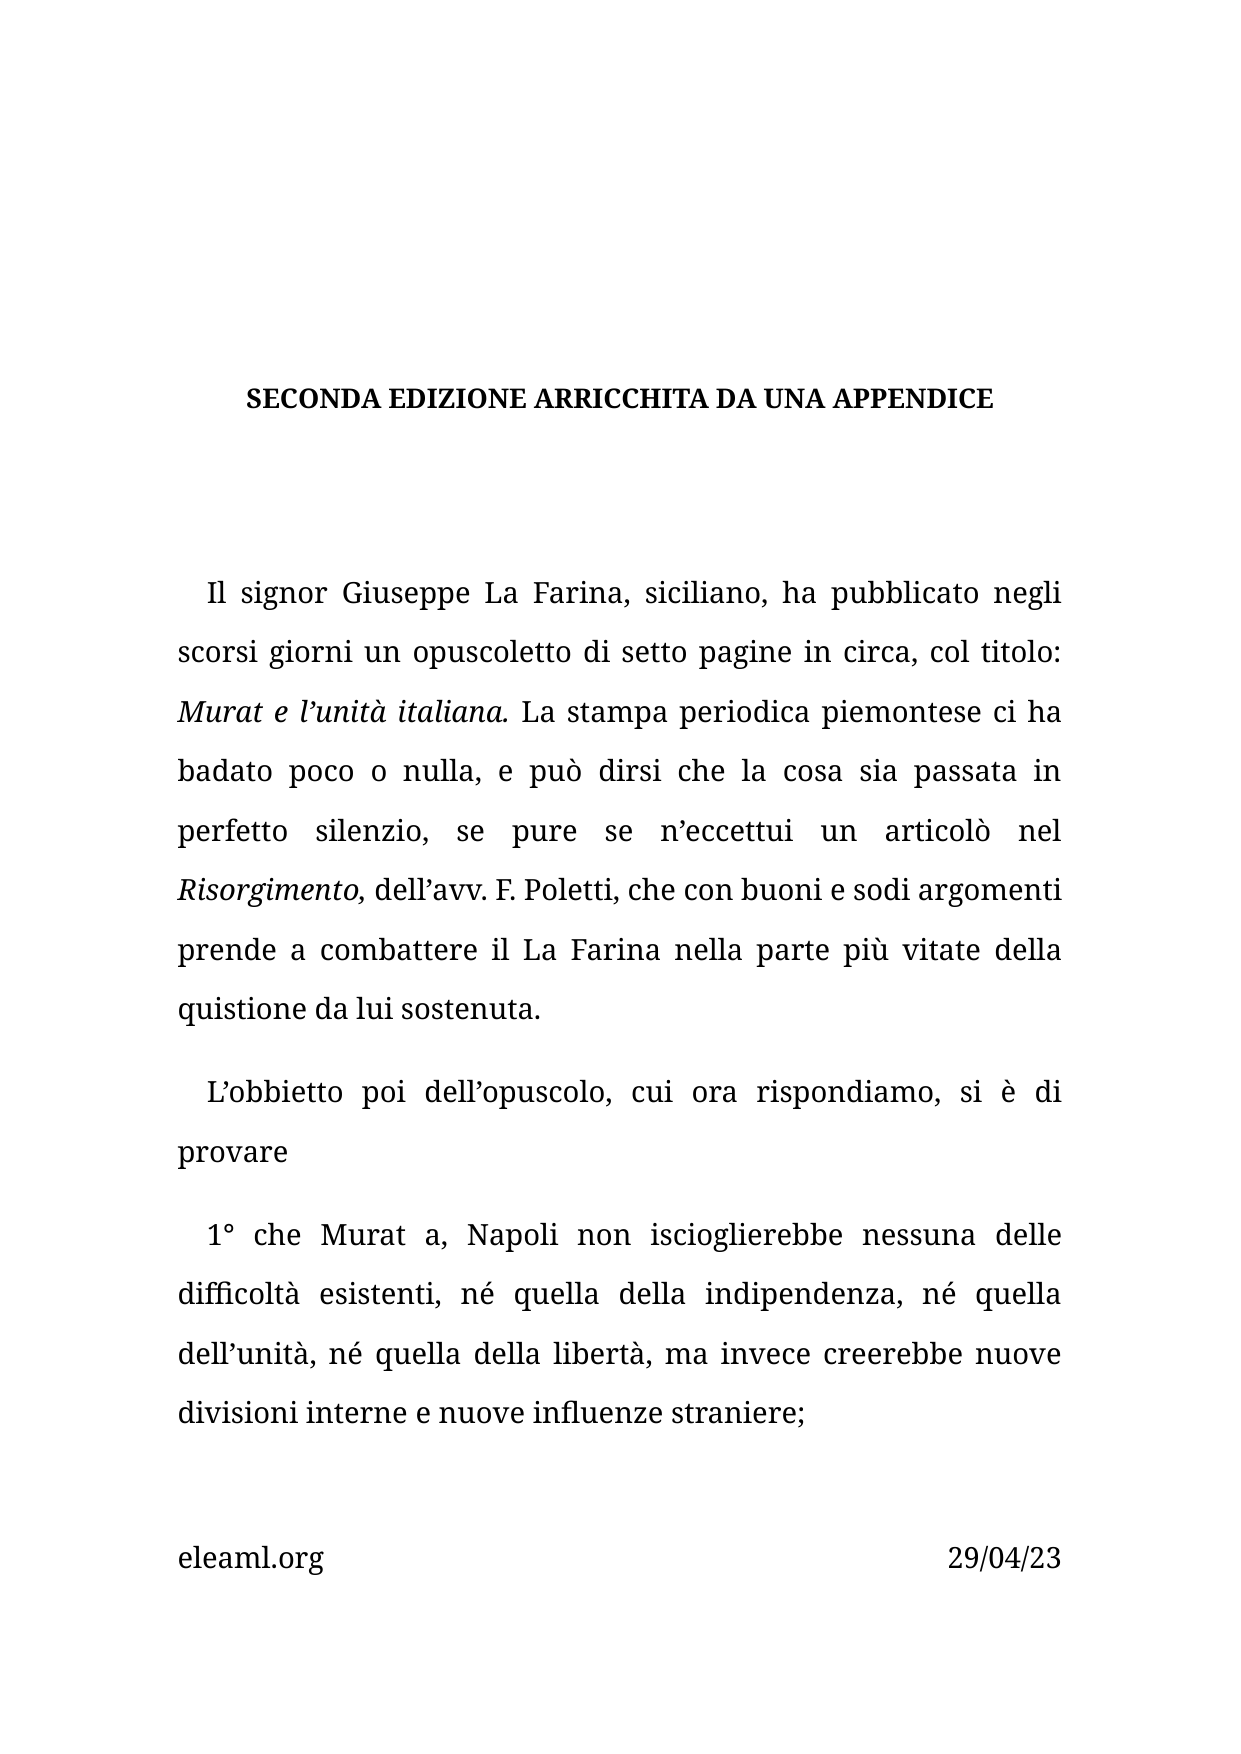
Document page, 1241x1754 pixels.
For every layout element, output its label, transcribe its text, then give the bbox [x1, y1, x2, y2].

subtitle SECONDA EDIZIONE ARRICCHITA DA UNA APPENDICE [177, 379, 1063, 416]
text L’obbietto poi dell’opuscolo, cui ora rispondiamo, si è di provare [177, 1072, 1063, 1171]
text 1° che Murat a, Napoli non iscioglierebbe nessuna delle difficoltà esistenti, né quella della indipendenza, né quella dell’unità, né quella della libertà, ma invece creerebbe nuove divisioni interne e nuove influenze straniere; [177, 1214, 1063, 1432]
text Il signor Giuseppe La Farina, siciliano, ha pubblicato negli scorsi giorni un opuscoletto di setto pagine in circa, col titolo: Murat e l’unità italiana. La stampa periodica piemontese ci ha badato poco o nulla, e può dirsi che la cosa sia passata in perfetto silenzio, se pure se n’eccettui un articolò nel Risorgimento, dell’avv. F. Poletti, che con buoni e sodi argomenti prende a combattere il La Farina nella parte più vitate della quistione da lui sostenuta. [177, 572, 1063, 1028]
